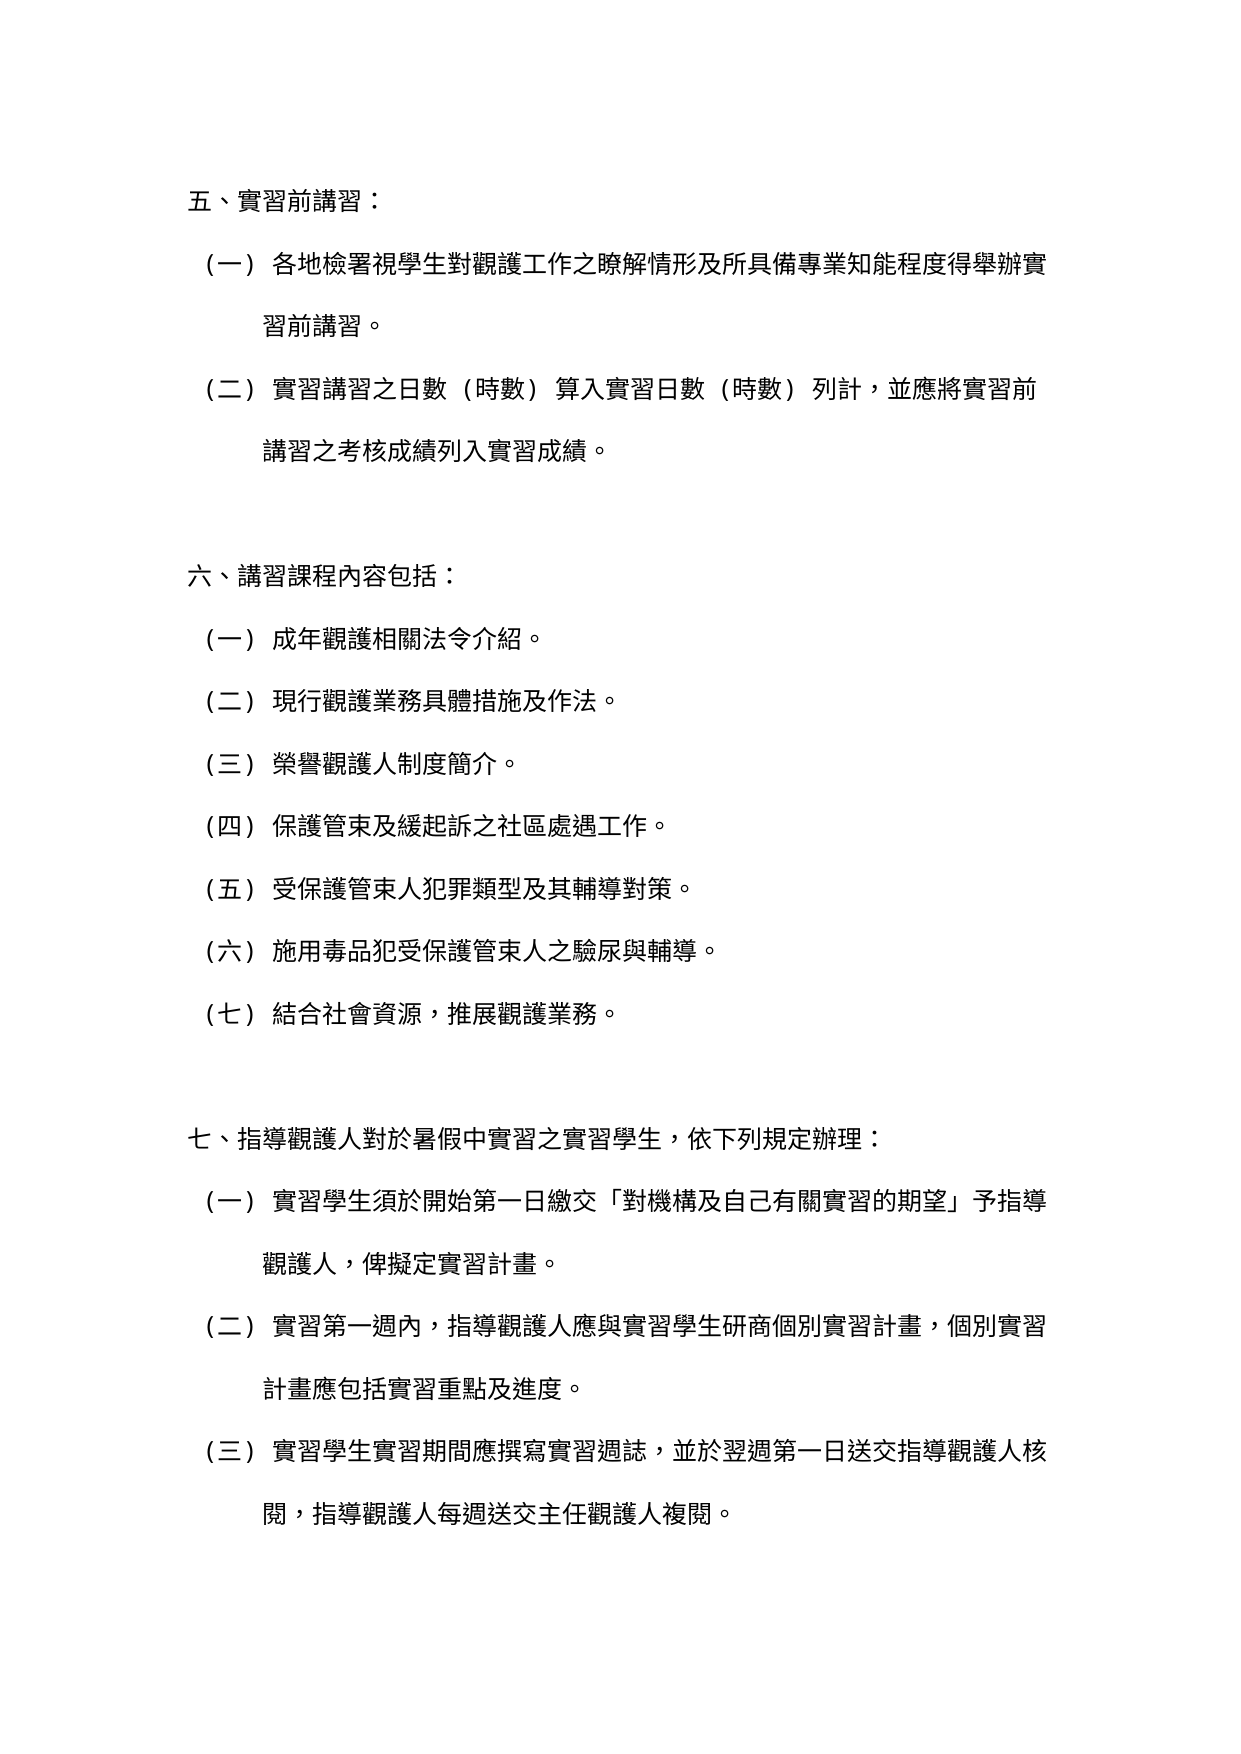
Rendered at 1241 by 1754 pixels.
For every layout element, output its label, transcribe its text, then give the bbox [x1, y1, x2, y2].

text (三) 實習學生實習期間應撰寫實習週誌，並於翌週第一日送交指導觀護人核閱，指導觀護人每週送交主任觀護人複閱。 [187, 1408, 1053, 1533]
text (一) 實習學生須於開始第一日繳交「對機構及自己有關實習的期望」予指導觀護人，俾擬定實習計畫。 [187, 1158, 1053, 1283]
text 六、講習課程內容包括： [187, 533, 1053, 596]
text 七、指導觀護人對於暑假中實習之實習學生，依下列規定辦理： [187, 1096, 1053, 1158]
text 五、實習前講習： [187, 158, 1053, 221]
text (一) 各地檢署視學生對觀護工作之瞭解情形及所具備專業知能程度得舉辦實習前講習。 [187, 221, 1053, 346]
text (四) 保護管束及緩起訴之社區處遇工作。 [187, 783, 1053, 846]
text (二) 實習第一週內，指導觀護人應與實習學生研商個別實習計畫，個別實習計畫應包括實習重點及進度。 [187, 1283, 1053, 1408]
text (六) 施用毒品犯受保護管束人之驗尿與輔導。 [187, 908, 1053, 971]
text (二) 實習講習之日數 (時數) 算入實習日數 (時數) 列計，並應將實習前講習之考核成績列入實習成績。 [187, 346, 1053, 471]
text (五) 受保護管束人犯罪類型及其輔導對策。 [187, 846, 1053, 908]
text (二) 現行觀護業務具體措施及作法。 [187, 658, 1053, 721]
text (一) 成年觀護相關法令介紹。 [187, 596, 1053, 658]
text (三) 榮譽觀護人制度簡介。 [187, 721, 1053, 783]
text (七) 結合社會資源，推展觀護業務。 [187, 971, 1053, 1033]
